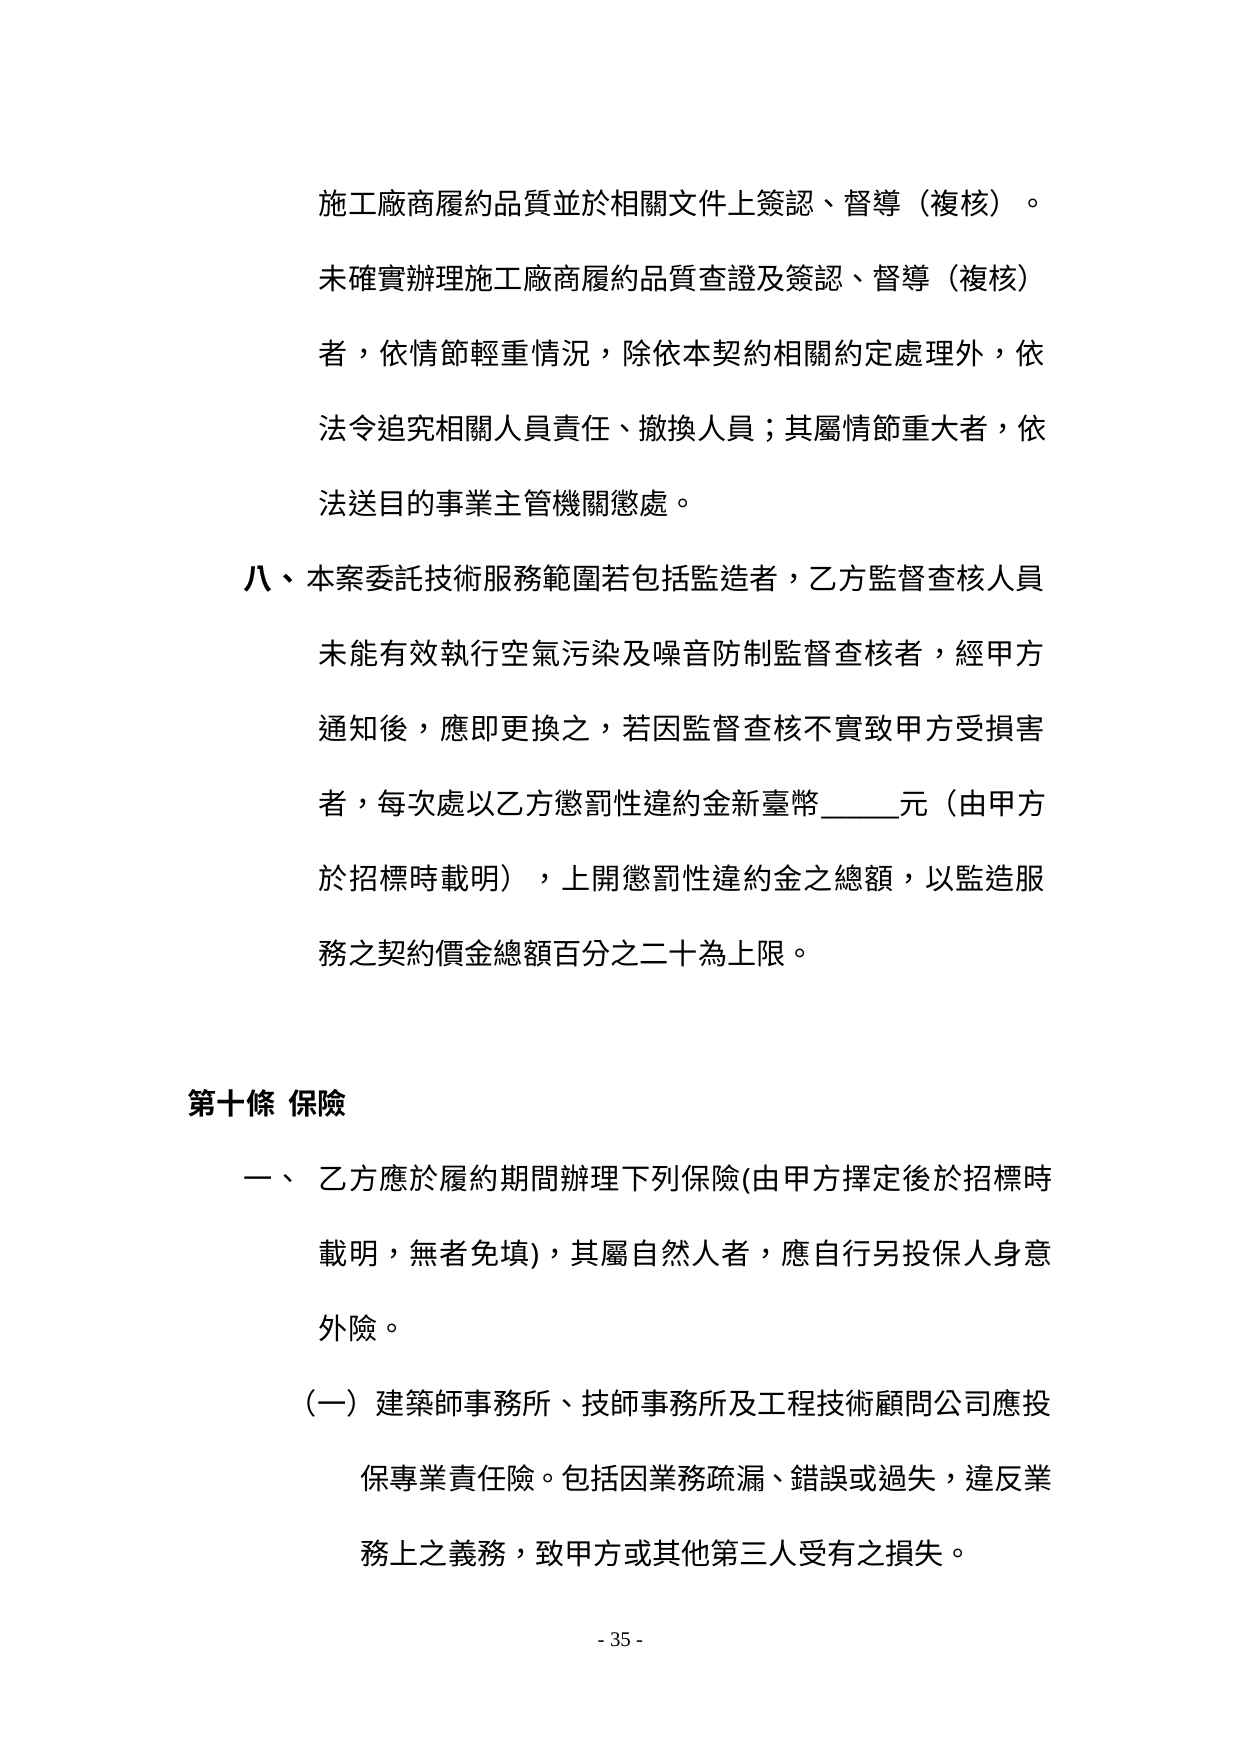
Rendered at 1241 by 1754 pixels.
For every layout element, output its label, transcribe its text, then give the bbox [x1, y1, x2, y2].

list 施工廠商履約品質並於相關文件上簽認、督導（複核）。未確實辦理施工廠商履約品質查證及簽認、督導（複核）者，依情節輕重情況，除依本契約相關約定處理外，依法令追究相關人員責任、撤換人員；其屬情節重大者，依法送目的事業主管機關懲處。 [244, 164, 1047, 539]
list 本案委託技術服務範圍若包括監造者，乙方監督查核人員未能有效執行空氣污染及噪音防制監督查核者，經甲方通知後，應即更換之，若因監督查核不實致甲方受損害者，每次處以乙方懲罰性違約金新臺幣______元（由甲方於招標時載明），上開懲罰性違約金之總額，以監造服務之契約價金總額百分之二十為上限。 [244, 539, 1047, 989]
list 乙方應於履約期間辦理下列保險(由甲方擇定後於招標時載明，無者免填)，其屬自然人者，應自行另投保人身意外險。 [244, 1139, 1053, 1364]
text 第十條 保險 [187, 1064, 1053, 1139]
text （一）建築師事務所、技師事務所及工程技術顧問公司應投保專業責任險。包括因業務疏漏、錯誤或過失，違反業務上之義務，致甲方或其他第三人受有之損失。 [287, 1364, 1053, 1589]
